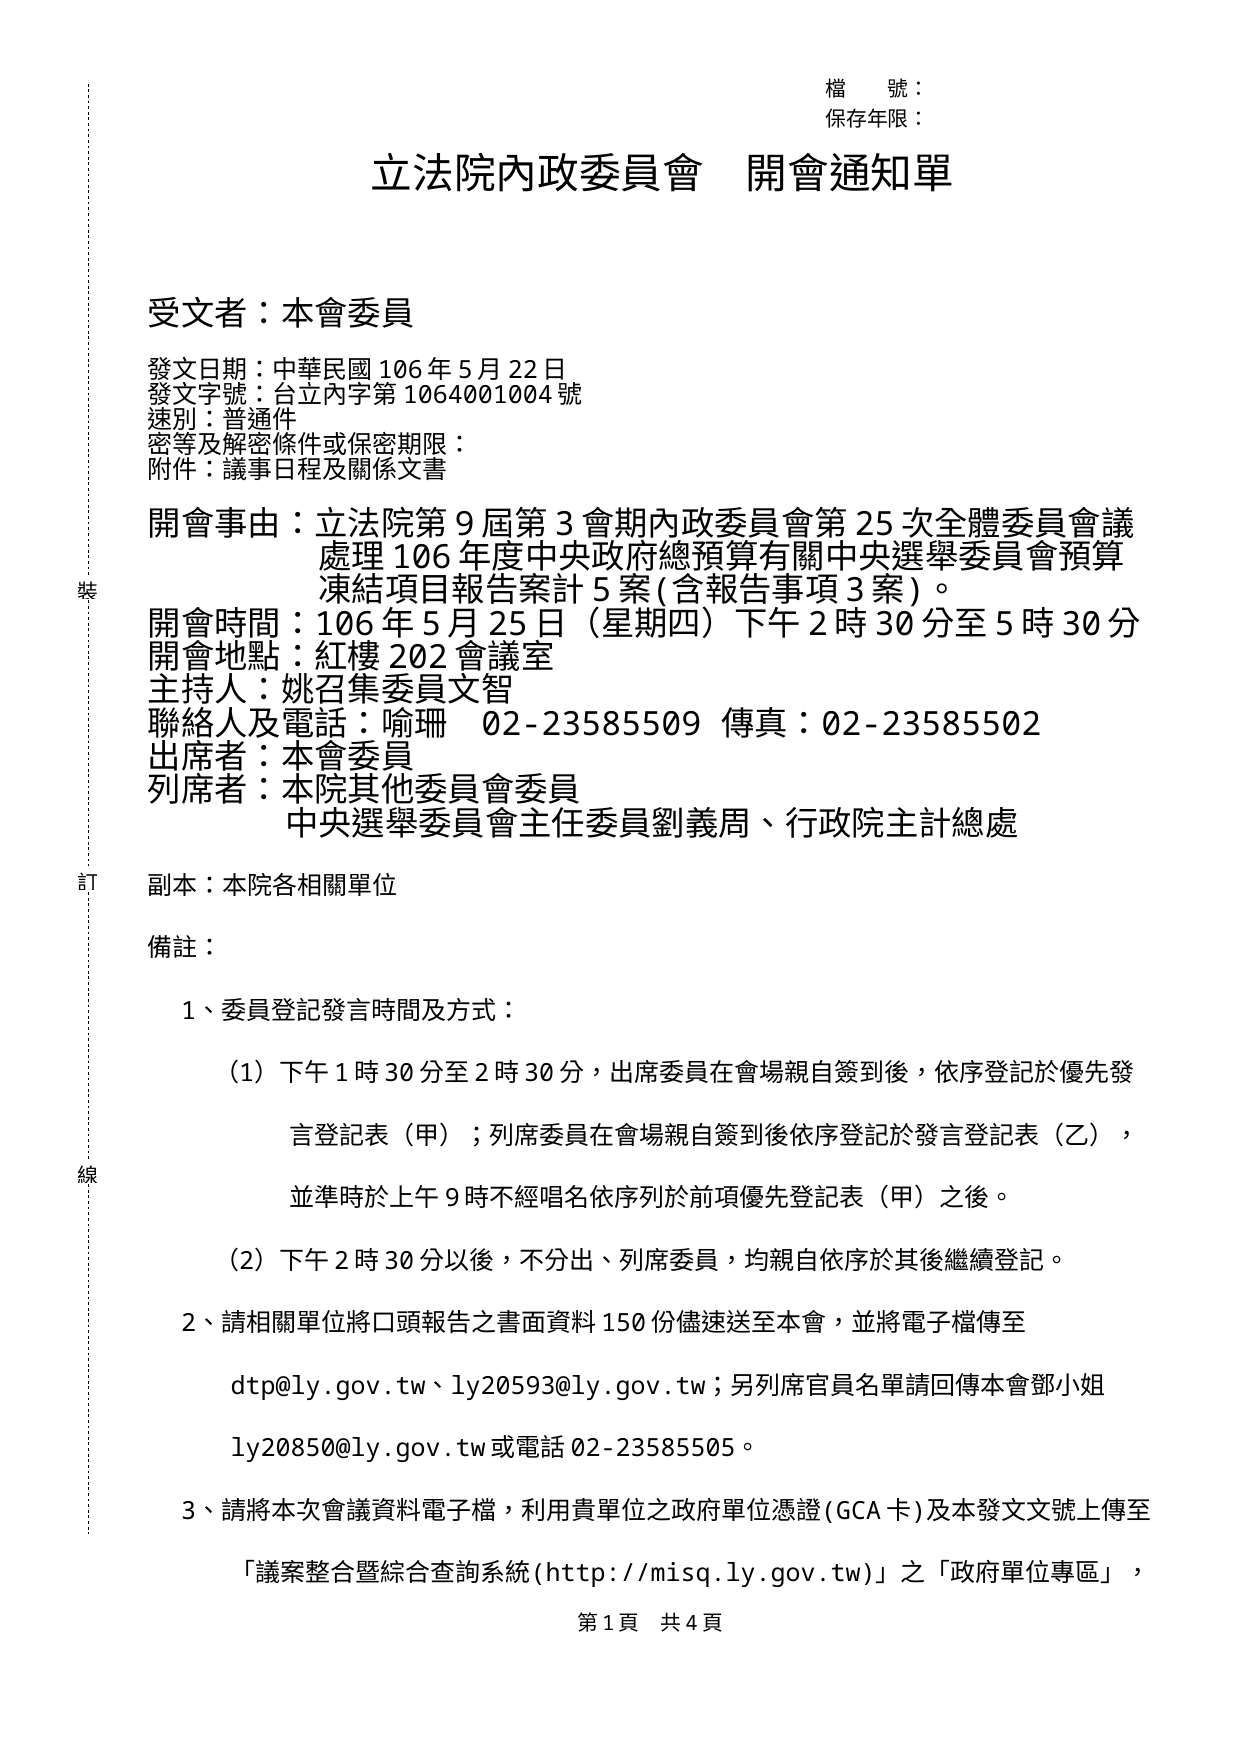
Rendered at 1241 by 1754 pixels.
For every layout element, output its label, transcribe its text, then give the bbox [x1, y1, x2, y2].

text 開會地點：紅樓202會議室 [148, 642, 1152, 675]
text 發文日期：中華民國106年5月22日 [148, 358, 1152, 383]
list 下午1時30分至2時30分，出席委員在會場親自簽到後，依序登記於優先發言登記表（甲）；列席委員在會場親自簽到後依序登記於發言登記表（乙），並準時於上午9時不經唱名依序列於前項優先登記表（甲）之後。 [214, 1029, 1152, 1217]
text 保存年限： [825, 102, 1070, 132]
list 請將本次會議資料電子檔，利用貴單位之政府單位憑證(GCA卡)及本發文文號上傳至「議案整合暨綜合查詢系統(http://misq.ly.gov.tw)」之「政府單位專區」， [181, 1467, 1152, 1592]
text 聯絡人及電話：喻珊 02-23585509 傳真：02-23585502 [148, 708, 1152, 742]
text 出席者：本會委員 [148, 742, 1152, 775]
text 備註： [148, 904, 1152, 967]
list 請相關單位將口頭報告之書面資料150份儘速送至本會，並將電子檔傳至dtp@ly.gov.tw、ly20593@ly.gov.tw；另列席官員名單請回傳本會鄧小姐ly20850@ly.gov.tw或電話02-23585505。 [181, 1279, 1152, 1467]
text 檔 號： [825, 72, 1070, 102]
title 立法院內政委員會 開會通知單 [173, 158, 1152, 233]
title [810, 64, 1085, 151]
text 受文者：本會委員 [148, 296, 1152, 333]
text 密等及解密條件或保密期限： [148, 433, 1152, 458]
list 下午2時30分以後，不分出、列席委員，均親自依序於其後繼續登記。 [214, 1217, 1152, 1279]
text 列席者：本院其他委員會委員 中央選舉委員會主任委員劉義周、行政院主計總處 [148, 775, 1152, 842]
text 開會時間：106年5月25日（星期四）下午2時30分至5時30分 [148, 608, 1152, 642]
text 主持人：姚召集委員文智 [148, 675, 1152, 708]
text 附件：議事日程及關係文書 [148, 458, 1152, 483]
text 發文字號：台立內字第1064001004號 [148, 383, 1152, 408]
list 委員登記發言時間及方式： [181, 967, 1152, 1029]
text 開會事由：立法院第9屆第3會期內政委員會第25次全體委員會議 處理106年度中央政府總預算有關中央選舉委員會預算凍結項目報告案計5案(含報告事項3案)。 [148, 508, 1152, 608]
text 速別：普通件 [148, 408, 1152, 433]
text 副本：本院各相關單位 [148, 842, 1152, 904]
